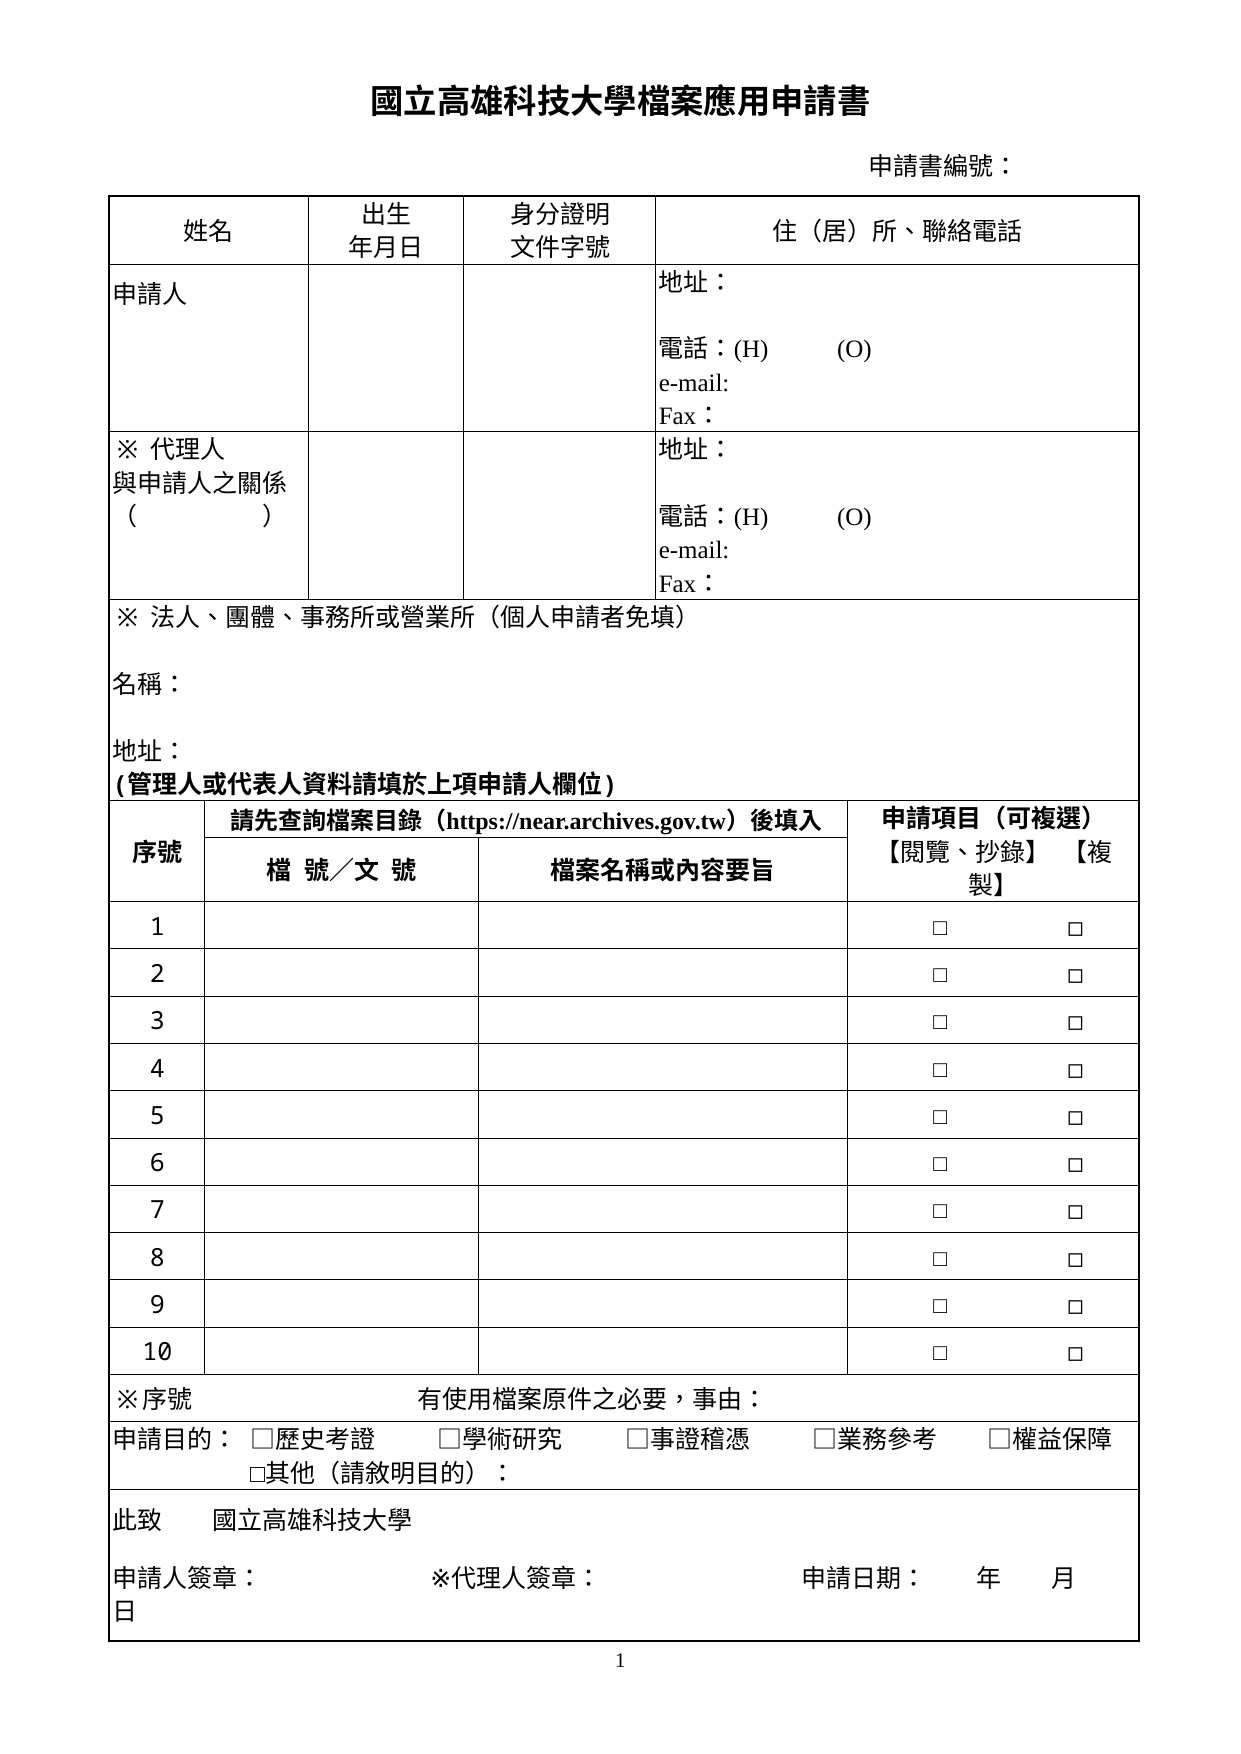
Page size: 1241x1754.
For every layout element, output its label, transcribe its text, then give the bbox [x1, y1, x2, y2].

table_cell □ □ [848, 902, 1138, 948]
table_cell □ □ [848, 1280, 1138, 1327]
table_cell [479, 1233, 847, 1279]
table_cell [309, 265, 463, 431]
table_cell 1 [110, 902, 204, 948]
table_header 身分證明 文件字號 [464, 197, 655, 263]
table_cell [205, 902, 478, 948]
table_cell □ □ [848, 1044, 1138, 1090]
table_cell 法人、團體、事務所或營業所（個人申請者免填） 名稱： 地址： (管理人或代表人資料請填於上項申請人欄位) [110, 600, 1138, 800]
table_cell [479, 1328, 847, 1374]
table_cell □ □ [848, 1139, 1138, 1185]
table_cell 申請項目（可複選） 【閱覽、抄錄】 【複製】 [848, 801, 1138, 901]
table_header 住（居）所、聯絡電話 [656, 197, 1138, 263]
table_cell [205, 1186, 478, 1232]
table_cell 此致 國立高雄科技大學 申請人簽章： ※代理人簽章： 申請日期： 年 月 日 [110, 1490, 1138, 1640]
table_cell 檔案名稱或內容要旨 [479, 838, 847, 901]
table_cell [309, 432, 463, 599]
table_cell [479, 1044, 847, 1090]
text 國立高雄科技大學檔案應用申請書 [106, 75, 1134, 123]
table_cell 地址： 電話：(H) (O) e-mail: Fax： [656, 265, 1138, 431]
table_cell 9 [110, 1280, 204, 1327]
table_cell 請先查詢檔案目錄（https://near.archives.gov.tw）後填入 [205, 801, 847, 837]
table_cell [205, 949, 478, 996]
table_cell 10 [110, 1328, 204, 1374]
table_cell [205, 997, 478, 1043]
table_cell 序號 [110, 801, 204, 901]
table_cell [479, 997, 847, 1043]
table_cell [479, 1186, 847, 1232]
table_cell 檔 號／文 號 [205, 838, 478, 901]
table_cell [479, 1139, 847, 1185]
table_cell □ □ [848, 997, 1138, 1043]
table_cell 7 [110, 1186, 204, 1232]
table_cell [479, 949, 847, 996]
table_cell [205, 1139, 478, 1185]
table_cell ※序號 有使用檔案原件之必要，事由： [110, 1375, 1138, 1421]
table_cell [205, 1091, 478, 1137]
table_cell [205, 1280, 478, 1327]
table_cell [479, 1091, 847, 1137]
table_cell [205, 1233, 478, 1279]
table_header 姓名 [110, 197, 308, 263]
table_cell [205, 1328, 478, 1374]
table_cell [464, 432, 655, 599]
table_cell [205, 1044, 478, 1090]
table_cell 申請人 [110, 265, 308, 431]
table_cell 6 [110, 1139, 204, 1185]
table_cell 2 [110, 949, 204, 996]
table_cell 地址： 電話：(H) (O) e-mail: Fax： [656, 432, 1138, 599]
table_cell □ □ [848, 1091, 1138, 1137]
table_cell [464, 265, 655, 431]
table_cell [479, 1280, 847, 1327]
table_cell 8 [110, 1233, 204, 1279]
table_cell □ □ [848, 1328, 1138, 1374]
table_cell □ □ [848, 949, 1138, 996]
table_cell 5 [110, 1091, 204, 1137]
table_header 出生 年月日 [309, 197, 463, 263]
table_cell □ □ [848, 1186, 1138, 1232]
text 申請書編號： [106, 148, 1134, 182]
table_cell 4 [110, 1044, 204, 1090]
table_cell 申請目的： □歷史考證 □學術研究 □事證稽憑 □業務參考 □權益保障 □其他（請敘明目的）： [110, 1422, 1138, 1489]
table_cell □ □ [848, 1233, 1138, 1279]
table_cell 3 [110, 997, 204, 1043]
table_cell [479, 902, 847, 948]
table_cell 代理人 與申請人之關係 （ ） [110, 432, 308, 599]
